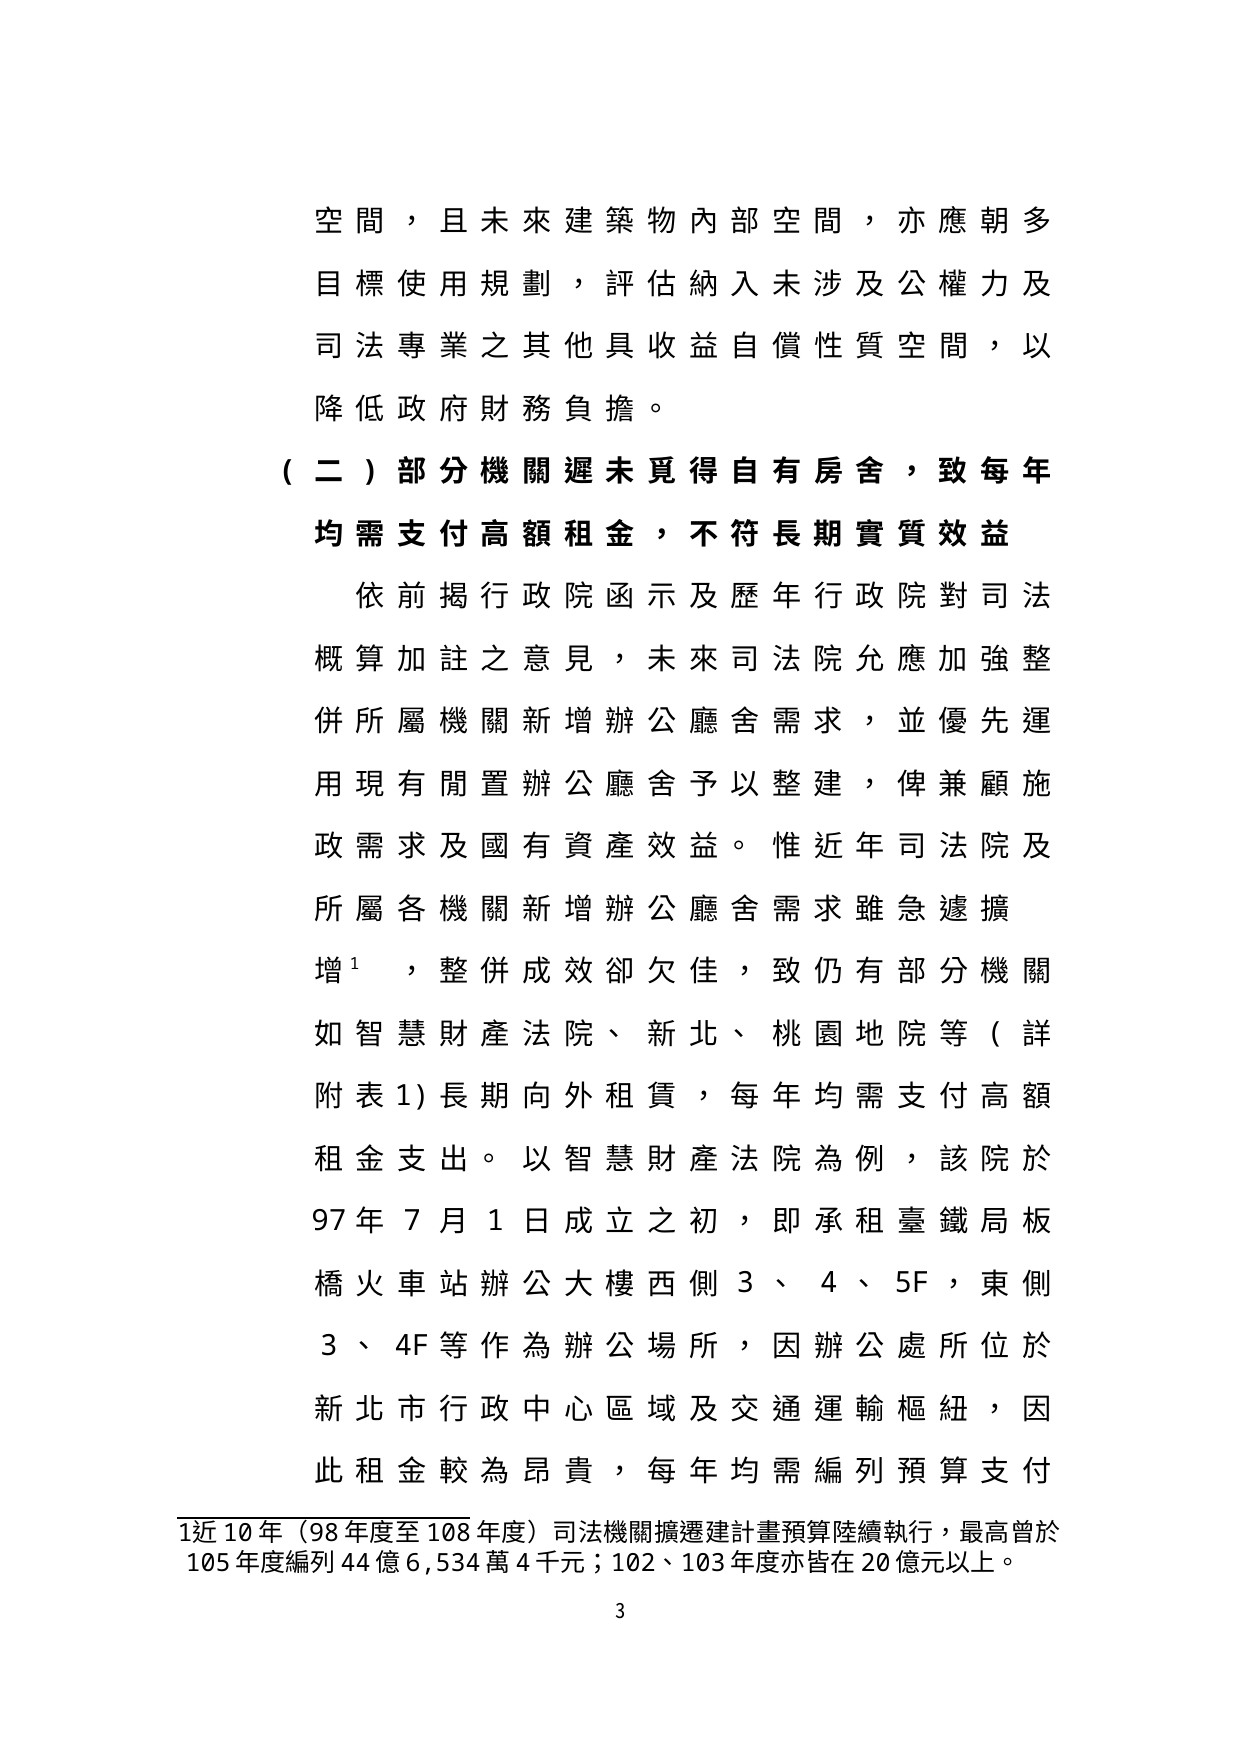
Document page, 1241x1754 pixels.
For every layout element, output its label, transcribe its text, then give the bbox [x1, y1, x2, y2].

text 依前揭行政院函示及歷年行政院對司法概算加註之意見，未來司法院允應加強整併所屬機關新增辦公廳舍需求，並優先運用現有閒置辦公廳舍予以整建，俾兼顧施政需求及國有資產效益。惟近年司法院及所屬各機關新增辦公廳舍需求雖急遽擴增，整併成效卻欠佳，致仍有部分機關如智慧財產法院、新北、桃園地院等(詳附表1)長期向外租賃，每年均需支付高額租金支出。以智慧財產法院為例，該院於97年7月1日成立之初，即承租臺鐵局板橋火車站辦公大樓西側3、4、5F，東側3、4F等作為辦公場所，因辦公處所位於新北市行政中心區域及交通運輸樞紐，因此租金較為昂貴，每年均需編列預算支付 [271, 552, 1058, 1490]
text 空間，且未來建築物內部空間，亦應朝多目標使用規劃，評估納入未涉及公權力及司法專業之其他具收益自償性質空間，以降低政府財務負擔。 [271, 177, 1058, 427]
text 近10年（98年度至108年度）司法機關擴遷建計畫預算陸續執行，最高曾於105年度編列44億6,534萬4千元；102、103年度亦皆在20億元以上。 [177, 1518, 1063, 1577]
text (二)部分機關遲未覓得自有房舍，致每年均需支付高額租金，不符長期實質效益 [242, 427, 1058, 552]
